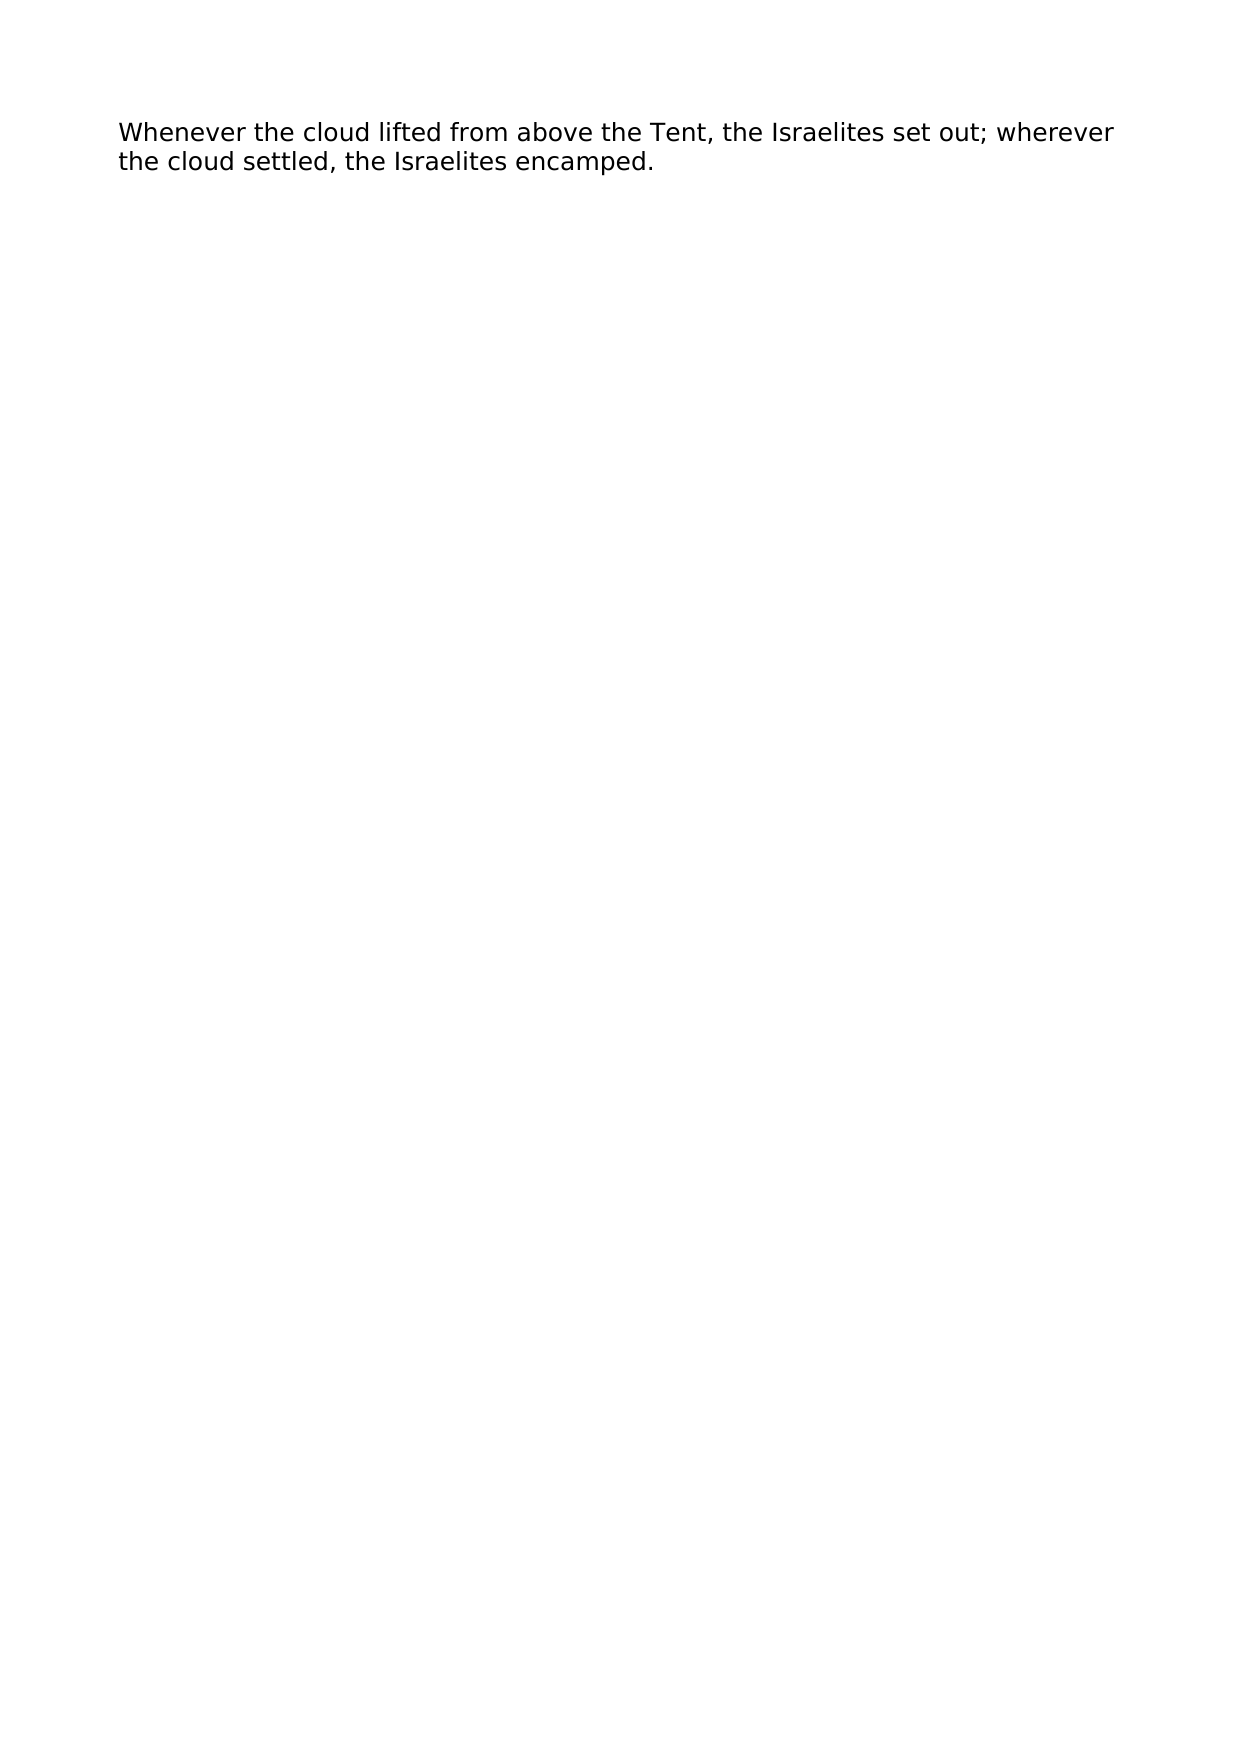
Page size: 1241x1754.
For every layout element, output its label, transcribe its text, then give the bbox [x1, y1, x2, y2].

text Whenever the cloud lifted from above the Tent, the Israelites set out; wherever the cloud settled, the Israelites encamped. [118, 118, 1122, 176]
